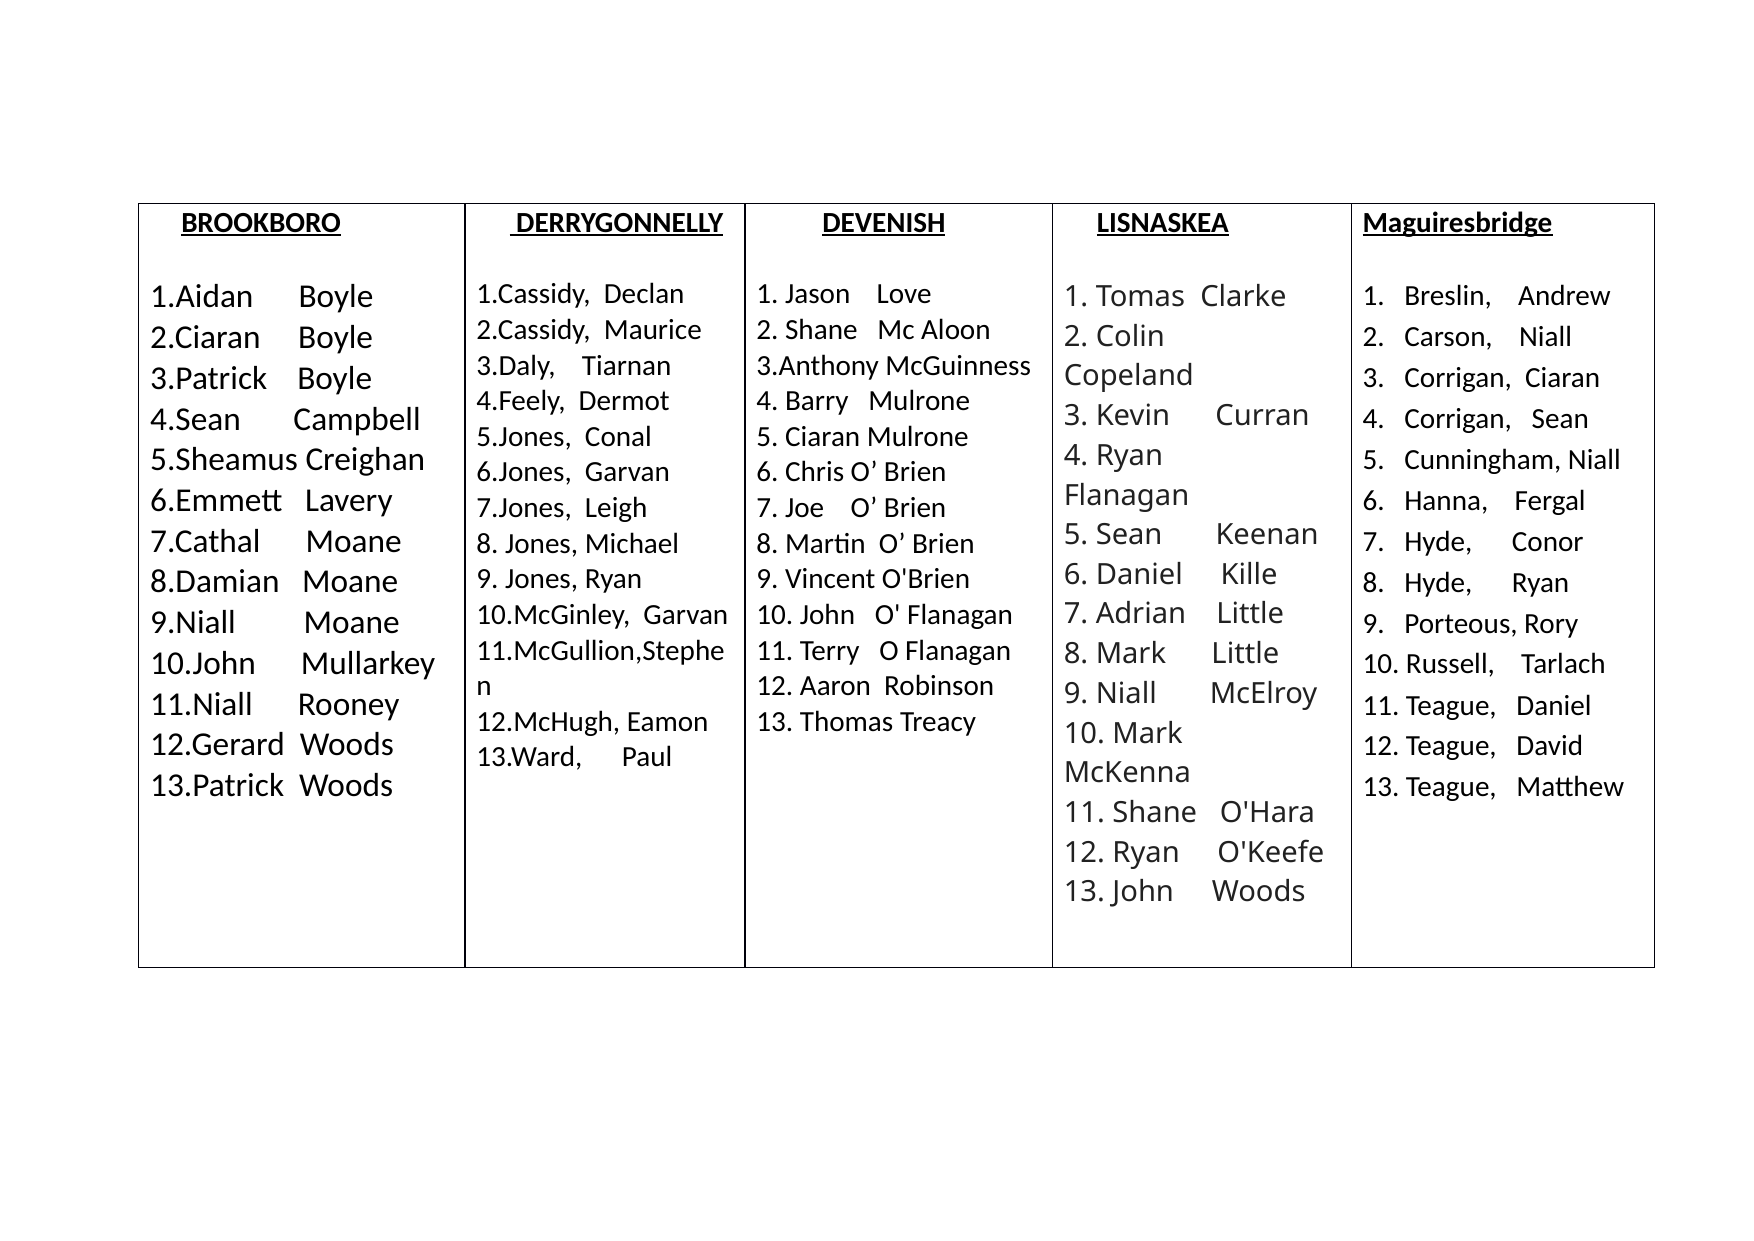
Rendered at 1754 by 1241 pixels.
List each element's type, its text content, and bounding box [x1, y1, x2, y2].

table_header BROOKBORO 1.Aidan Boyle 2.Ciaran Boyle 3.Patrick Boyle 4.Sean Campbell 5.Sheamus Creighan 6.Emmett Lavery 7.Cathal Moane 8.Damian Moane 9.Niall Moane 10.John Mullarkey 11.Niall Rooney 12.Gerard Woods 13.Patrick Woods [139, 204, 464, 967]
table_header Maguiresbridge 1. Breslin, Andrew 2. Carson, Niall 3. Corrigan, Ciaran 4. Corrigan, Sean 5. Cunningham, Niall 6. Hanna, Fergal 7. Hyde, Conor 8. Hyde, Ryan 9. Porteous, Rory 10. Russell, Tarlach 11. Teague, Daniel 12. Teague, David 13. Teague, Matthew [1352, 204, 1654, 967]
table_header DEVENISH 1. Jason Love 2. Shane Mc Aloon 3.Anthony McGuinness 4. Barry Mulrone 5. Ciaran Mulrone 6. Chris O’ Brien 7. Joe O’ Brien 8. Martin O’ Brien 9. Vincent O'Brien 10. John O' Flanagan 11. Terry O Flanagan 12. Aaron Robinson 13. Thomas Treacy [746, 204, 1052, 967]
table_header LISNASKEA 1. Tomas Clarke 2. Colin Copeland 3. Kevin Curran 4. Ryan Flanagan 5. Sean Keenan 6. Daniel Kille 7. Adrian Little 8. Mark Little 9. Niall McElroy 10. Mark McKenna 11. Shane O'Hara 12. Ryan O'Keefe 13. John Woods [1053, 204, 1351, 967]
table_header DERRYGONNELLY 1.Cassidy, Declan 2.Cassidy, Maurice 3.Daly, Tiarnan 4.Feely, Dermot 5.Jones, Conal 6.Jones, Garvan 7.Jones, Leigh 8. Jones, Michael 9. Jones, Ryan 10.McGinley, Garvan 11.McGullion,Stephen 12.McHugh, Eamon 13.Ward, Paul [466, 204, 744, 967]
